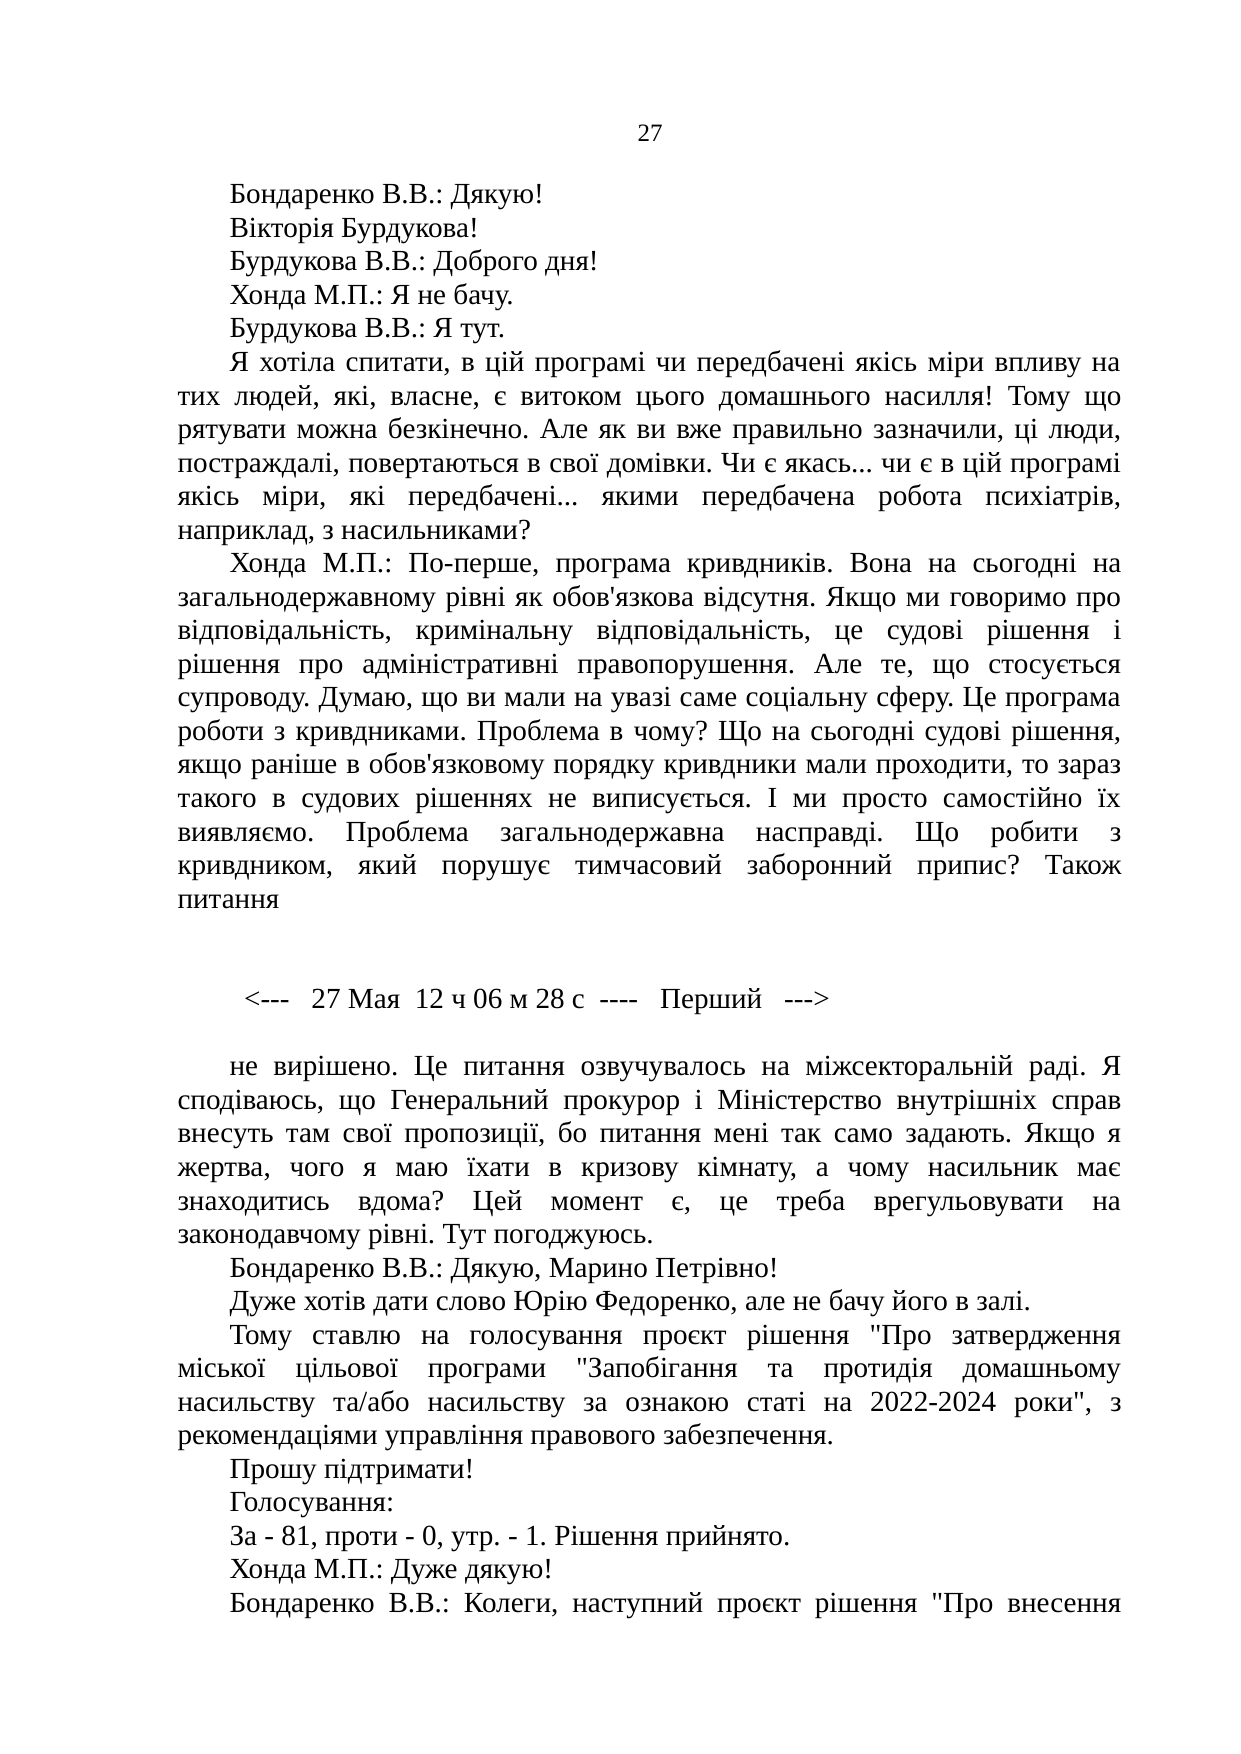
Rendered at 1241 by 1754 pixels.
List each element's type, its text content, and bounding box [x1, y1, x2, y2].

text не вирішено. Це питання озвучувалось на міжсекторальній раді. Я сподіваюсь, що Генеральний прокурор і Міністерство внутрішніх справ внесуть там свої пропозиції, бо питання мені так само задають. Якщо я жертва, чого я маю їхати в кризову кімнату, а чому насильник має знаходитись вдома? Цей момент є, це треба врегульовувати на законодавчому рівні. Тут погоджуюсь. [177, 1048, 1122, 1250]
text Бондаренко В.В.: Колеги, наступний проєкт рішення "Про внесення [177, 1585, 1122, 1619]
text Бондаренко В.В.: Дякую, Марино Петрівно! [177, 1250, 1122, 1283]
text Голосування: [177, 1484, 1122, 1518]
text Бурдукова В.В.: Доброго дня! [177, 243, 1122, 277]
text Вікторія Бурдукова! [177, 210, 1122, 243]
text За - 81, проти - 0, утр. - 1. Рішення прийнято. [177, 1518, 1122, 1552]
text <--- 27 Мая 12 ч 06 м 28 с ---- Перший ---> [177, 981, 1122, 1015]
text Бурдукова В.В.: Я тут. [177, 311, 1122, 344]
text Хонда М.П.: Дуже дякую! [177, 1552, 1122, 1585]
text Бондаренко В.В.: Дякую! [177, 176, 1122, 210]
text Хонда М.П.: Я не бачу. [177, 277, 1122, 311]
text Прошу підтримати! [177, 1451, 1122, 1484]
text Тому ставлю на голосування проєкт рішення "Про затвердження міської цільової програми "Запобігання та протидія домашньому насильству та/або насильству за ознакою статі на 2022-2024 роки", з рекомендаціями управління правового забезпечення. [177, 1317, 1122, 1451]
text Я хотіла спитати, в цій програмі чи передбачені якісь міри впливу на тих людей, які, власне, є витоком цього домашнього насилля! Тому що рятувати можна безкінечно. Але як ви вже правильно зазначили, ці люди, постраждалі, повертаються в свої домівки. Чи є якась... чи є в цій програмі якісь міри, які передбачені... якими передбачена робота психіатрів, наприклад, з насильниками? [177, 344, 1122, 545]
text Хонда М.П.: По-перше, програма кривдників. Вона на сьогодні на загальнодержавному рівні як обов'язкова відсутня. Якщо ми говоримо про відповідальність, кримінальну відповідальність, це судові рішення і рішення про адміністративні правопорушення. Але те, що стосується супроводу. Думаю, що ви мали на увазі саме соціальну сферу. Це програма роботи з кривдниками. Проблема в чому? Що на сьогодні судові рішення, якщо раніше в обов'язковому порядку кривдники мали проходити, то зараз такого в судових рішеннях не виписується. І ми просто самостійно їх виявляємо. Проблема загальнодержавна насправді. Що робити з кривдником, який порушує тимчасовий заборонний припис? Також питання [177, 545, 1122, 914]
text Дуже хотів дати слово Юрію Федоренко, але не бачу його в залі. [177, 1283, 1122, 1317]
